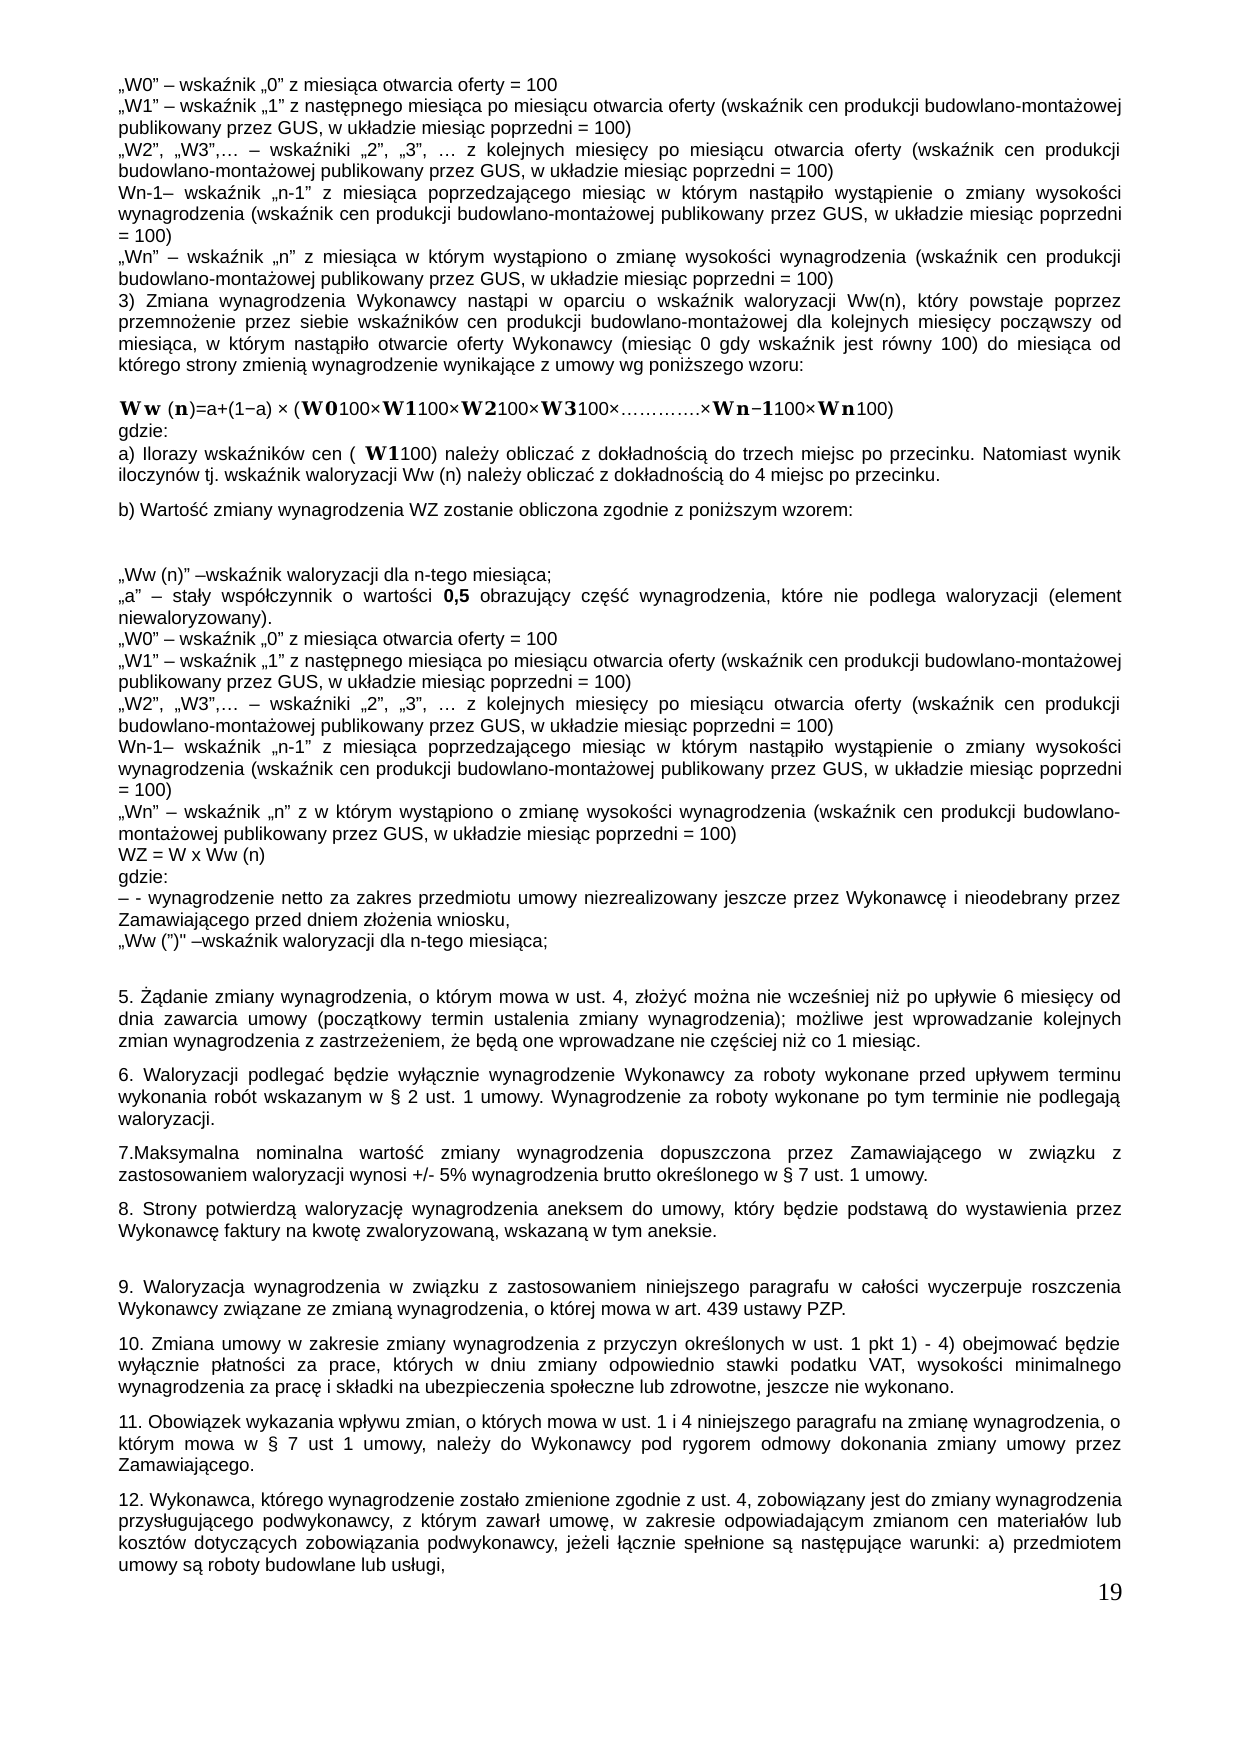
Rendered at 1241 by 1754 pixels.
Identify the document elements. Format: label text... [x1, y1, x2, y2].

text 8. Strony potwierdzą waloryzację wynagrodzenia aneksem do umowy, który będzie podstawą do wystawienia przez Wykonawcę faktury na kwotę zwaloryzowaną, wskazaną w tym aneksie. [118, 1198, 1122, 1241]
text „Wn” – wskaźnik „n” z w którym wystąpiono o zmianę wysokości wynagrodzenia (wskaźnik cen produkcji budowlano-montażowej publikowany przez GUS, w układzie miesiąc poprzedni = 100) [118, 801, 1122, 844]
text „a” – stały współczynnik o wartości 0,5 obrazujący część wynagrodzenia, które nie podlega waloryzacji (element niewaloryzowany). [118, 585, 1122, 628]
text Wn-1– wskaźnik „n-1” z miesiąca poprzedzającego miesiąc w którym nastąpiło wystąpienie o zmiany wysokości wynagrodzenia (wskaźnik cen produkcji budowlano-montażowej publikowany przez GUS, w układzie miesiąc poprzedni = 100) [118, 736, 1122, 801]
text WZ = W x Ww (n) [118, 844, 1122, 865]
text gdzie: [118, 420, 1122, 441]
text 11. Obowiązek wykazania wpływu zmian, o których mowa w ust. 1 i 4 niniejszego paragrafu na zmianę wynagrodzenia, o którym mowa w § 7 ust 1 umowy, należy do Wykonawcy pod rygorem odmowy dokonania zmiany umowy przez Zamawiającego. [118, 1411, 1122, 1475]
text „W1” – wskaźnik „1” z następnego miesiąca po miesiącu otwarcia oferty (wskaźnik cen produkcji budowlano-montażowej publikowany przez GUS, w układzie miesiąc poprzedni = 100) [118, 650, 1122, 693]
text „Ww (n)” –wskaźnik waloryzacji dla n-tego miesiąca; [118, 563, 1122, 585]
text 3) Zmiana wynagrodzenia Wykonawcy nastąpi w oparciu o wskaźnik waloryzacji Ww(n), który powstaje poprzez przemnożenie przez siebie wskaźników cen produkcji budowlano-montażowej dla kolejnych miesięcy począwszy od miesiąca, w którym nastąpiło otwarcie oferty Wykonawcy (miesiąc 0 gdy wskaźnik jest równy 100) do miesiąca od którego strony zmienią wynagrodzenie wynikające z umowy wg poniższego wzoru: [118, 289, 1122, 376]
text 7.Maksymalna nominalna wartość zmiany wynagrodzenia dopuszczona przez Zamawiającego w związku z zastosowaniem waloryzacji wynosi +/- 5% wynagrodzenia brutto określonego w § 7 ust. 1 umowy. [118, 1142, 1122, 1185]
text „W2”, „W3”,… – wskaźniki „2”, „3”, … z kolejnych miesięcy po miesiącu otwarcia oferty (wskaźnik cen produkcji budowlano-montażowej publikowany przez GUS, w układzie miesiąc poprzedni = 100) [118, 693, 1122, 736]
text 6. Waloryzacji podlegać będzie wyłącznie wynagrodzenie Wykonawcy za roboty wykonane przed upływem terminu wykonania robót wskazanym w § 2 ust. 1 umowy. Wynagrodzenie za roboty wykonane po tym terminie nie podlegają waloryzacji. [118, 1064, 1122, 1129]
text 5. Żądanie zmiany wynagrodzenia, o którym mowa w ust. 4, złożyć można nie wcześniej niż po upływie 6 miesięcy od dnia zawarcia umowy (początkowy termin ustalenia zmiany wynagrodzenia); możliwe jest wprowadzanie kolejnych zmian wynagrodzenia z zastrzeżeniem, że będą one wprowadzane nie częściej niż co 1 miesiąc. [118, 986, 1122, 1051]
text 12. Wykonawca, którego wynagrodzenie zostało zmienione zgodnie z ust. 4, zobowiązany jest do zmiany wynagrodzenia przysługującego podwykonawcy, z którym zawarł umowę, w zakresie odpowiadającym zmianom cen materiałów lub kosztów dotyczących zobowiązania podwykonawcy, jeżeli łącznie spełnione są następujące warunki: a) przedmiotem umowy są roboty budowlane lub usługi, [118, 1489, 1122, 1575]
text „W0” – wskaźnik „0” z miesiąca otwarcia oferty = 100 [118, 74, 1122, 95]
text „W1” – wskaźnik „1” z następnego miesiąca po miesiącu otwarcia oferty (wskaźnik cen produkcji budowlano-montażowej publikowany przez GUS, w układzie miesiąc poprzedni = 100) [118, 95, 1122, 138]
text „W0” – wskaźnik „0” z miesiąca otwarcia oferty = 100 [118, 628, 1122, 650]
text 10. Zmiana umowy w zakresie zmiany wynagrodzenia z przyczyn określonych w ust. 1 pkt 1) - 4) obejmować będzie wyłącznie płatności za prace, których w dniu zmiany odpowiednio stawki podatku VAT, wysokości minimalnego wynagrodzenia za pracę i składki na ubezpieczenia społeczne lub zdrowotne, jeszcze nie wykonano. [118, 1333, 1122, 1397]
text b) Wartość zmiany wynagrodzenia WZ zostanie obliczona zgodnie z poniższym wzorem: [118, 499, 1122, 520]
text – - wynagrodzenie netto za zakres przedmiotu umowy niezrealizowany jeszcze przez Wykonawcę i nieodebrany przez Zamawiającego przed dniem złożenia wniosku, [118, 887, 1122, 930]
text Wn-1– wskaźnik „n-1” z miesiąca poprzedzającego miesiąc w którym nastąpiło wystąpienie o zmiany wysokości wynagrodzenia (wskaźnik cen produkcji budowlano-montażowej publikowany przez GUS, w układzie miesiąc poprzedni = 100) [118, 182, 1122, 246]
text „Ww (”)" –wskaźnik waloryzacji dla n-tego miesiąca; [118, 930, 1122, 952]
text gdzie: [118, 865, 1122, 887]
text „Wn” – wskaźnik „n” z miesiąca w którym wystąpiono o zmianę wysokości wynagrodzenia (wskaźnik cen produkcji budowlano-montażowej publikowany przez GUS, w układzie miesiąc poprzedni = 100) [118, 246, 1122, 289]
text a) Ilorazy wskaźników cen ( 𝐖𝟏100) należy obliczać z dokładnością do trzech miejsc po przecinku. Natomiast wynik iloczynów tj. wskaźnik waloryzacji Ww (n) należy obliczać z dokładnością do 4 miejsc po przecinku. [118, 441, 1122, 486]
text 9. Waloryzacja wynagrodzenia w związku z zastosowaniem niniejszego paragrafu w całości wyczerpuje roszczenia Wykonawcy związane ze zmianą wynagrodzenia, o której mowa w art. 439 ustawy PZP. [118, 1276, 1122, 1319]
text „W2”, „W3”,… – wskaźniki „2”, „3”, … z kolejnych miesięcy po miesiącu otwarcia oferty (wskaźnik cen produkcji budowlano-montażowej publikowany przez GUS, w układzie miesiąc poprzedni = 100) [118, 138, 1122, 182]
text 𝐖𝐰 (𝐧)=a+(1−a) × (𝐖𝟎100×𝐖𝟏100×𝐖𝟐100×𝐖𝟑100×………….×𝐖𝐧−𝟏100×𝐖𝐧100) [118, 397, 1122, 420]
